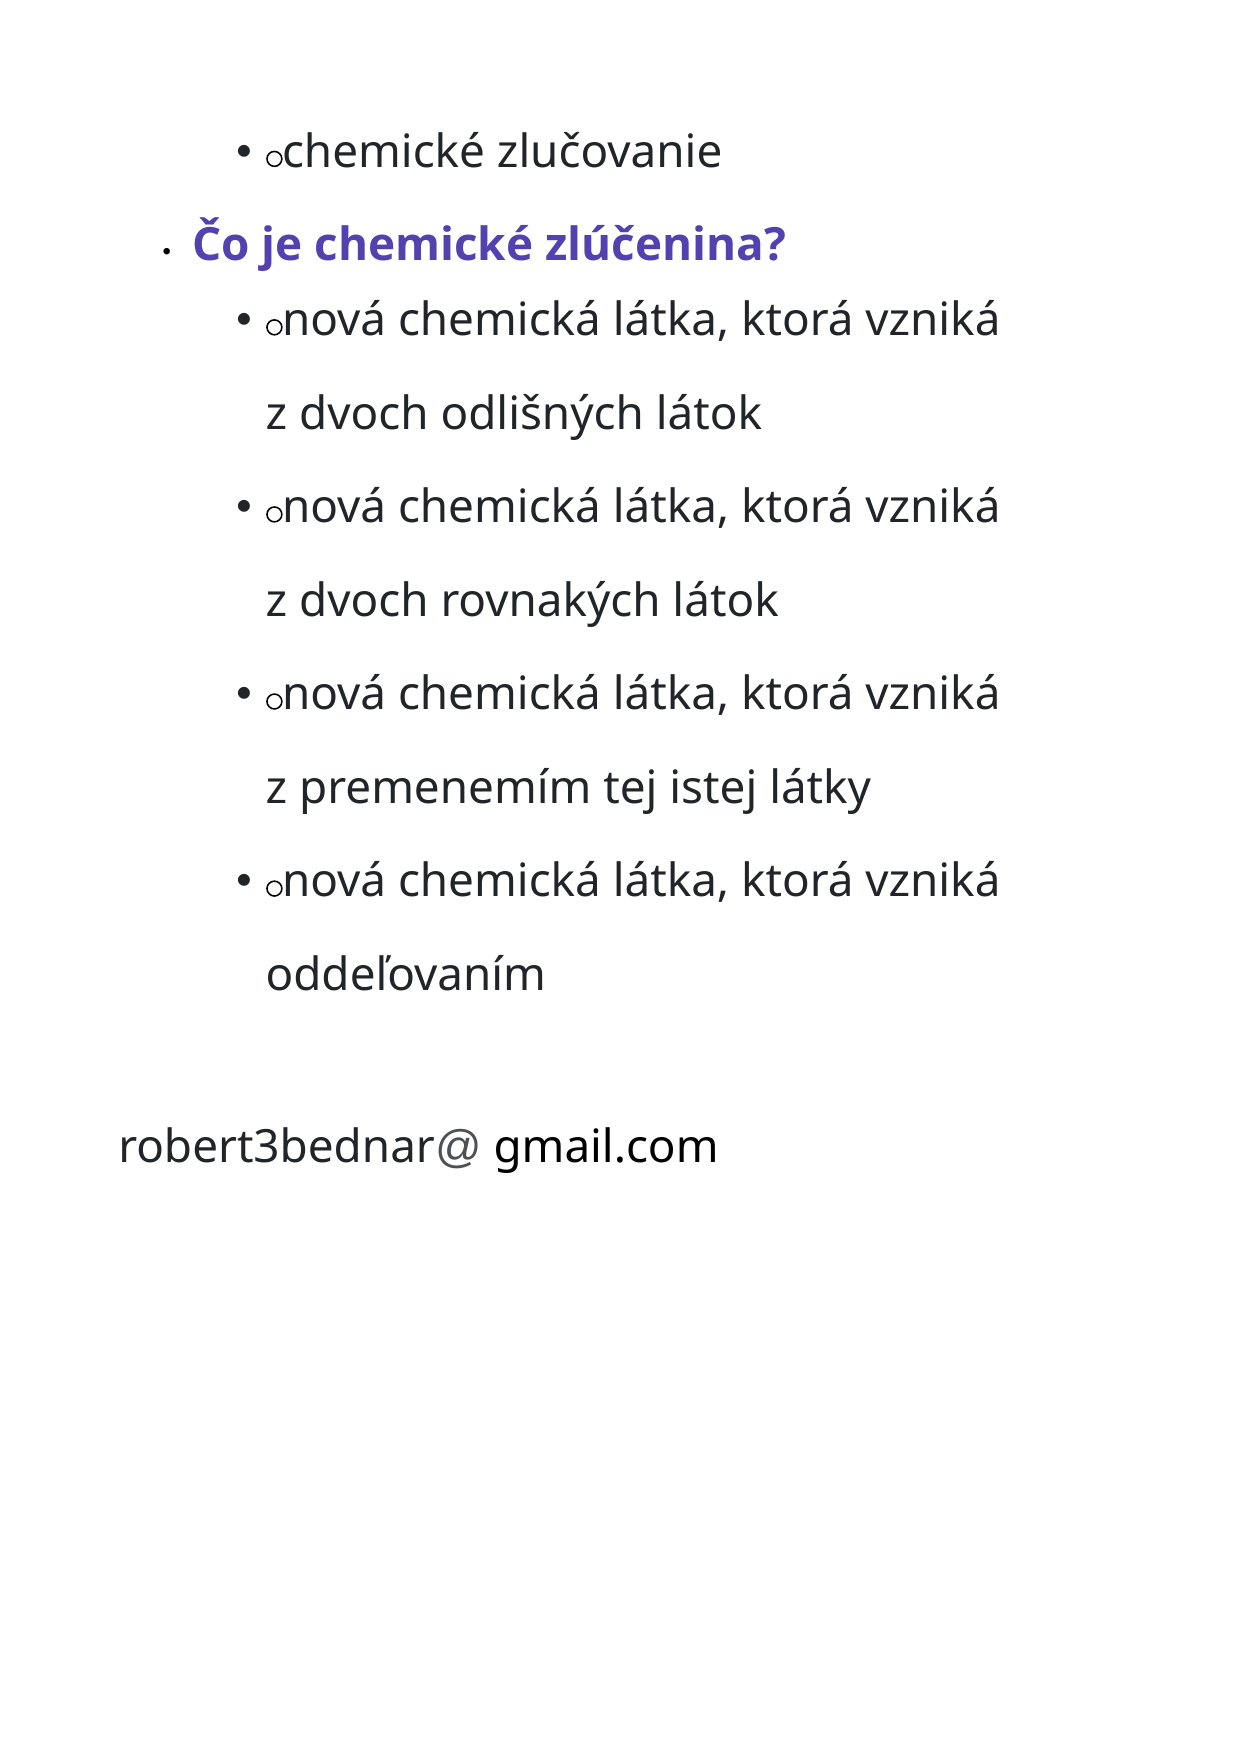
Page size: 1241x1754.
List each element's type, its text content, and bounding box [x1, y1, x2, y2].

list nová chemická látka, ktorá vzniká z dvoch rovnakých látok [236, 474, 1122, 629]
list Čo je chemické zlúčenina? [162, 212, 1122, 274]
list nová chemická látka, ktorá vzniká z premenemím tej istej látky [236, 661, 1122, 817]
list chemické zlučovanie [236, 118, 1122, 181]
list nová chemická látka, ktorá vzniká oddeľovaním [236, 848, 1122, 1004]
text robert3bednar@ gmail.com [118, 1114, 1122, 1176]
list nová chemická látka, ktorá vzniká z dvoch odlišných látok [236, 287, 1122, 442]
